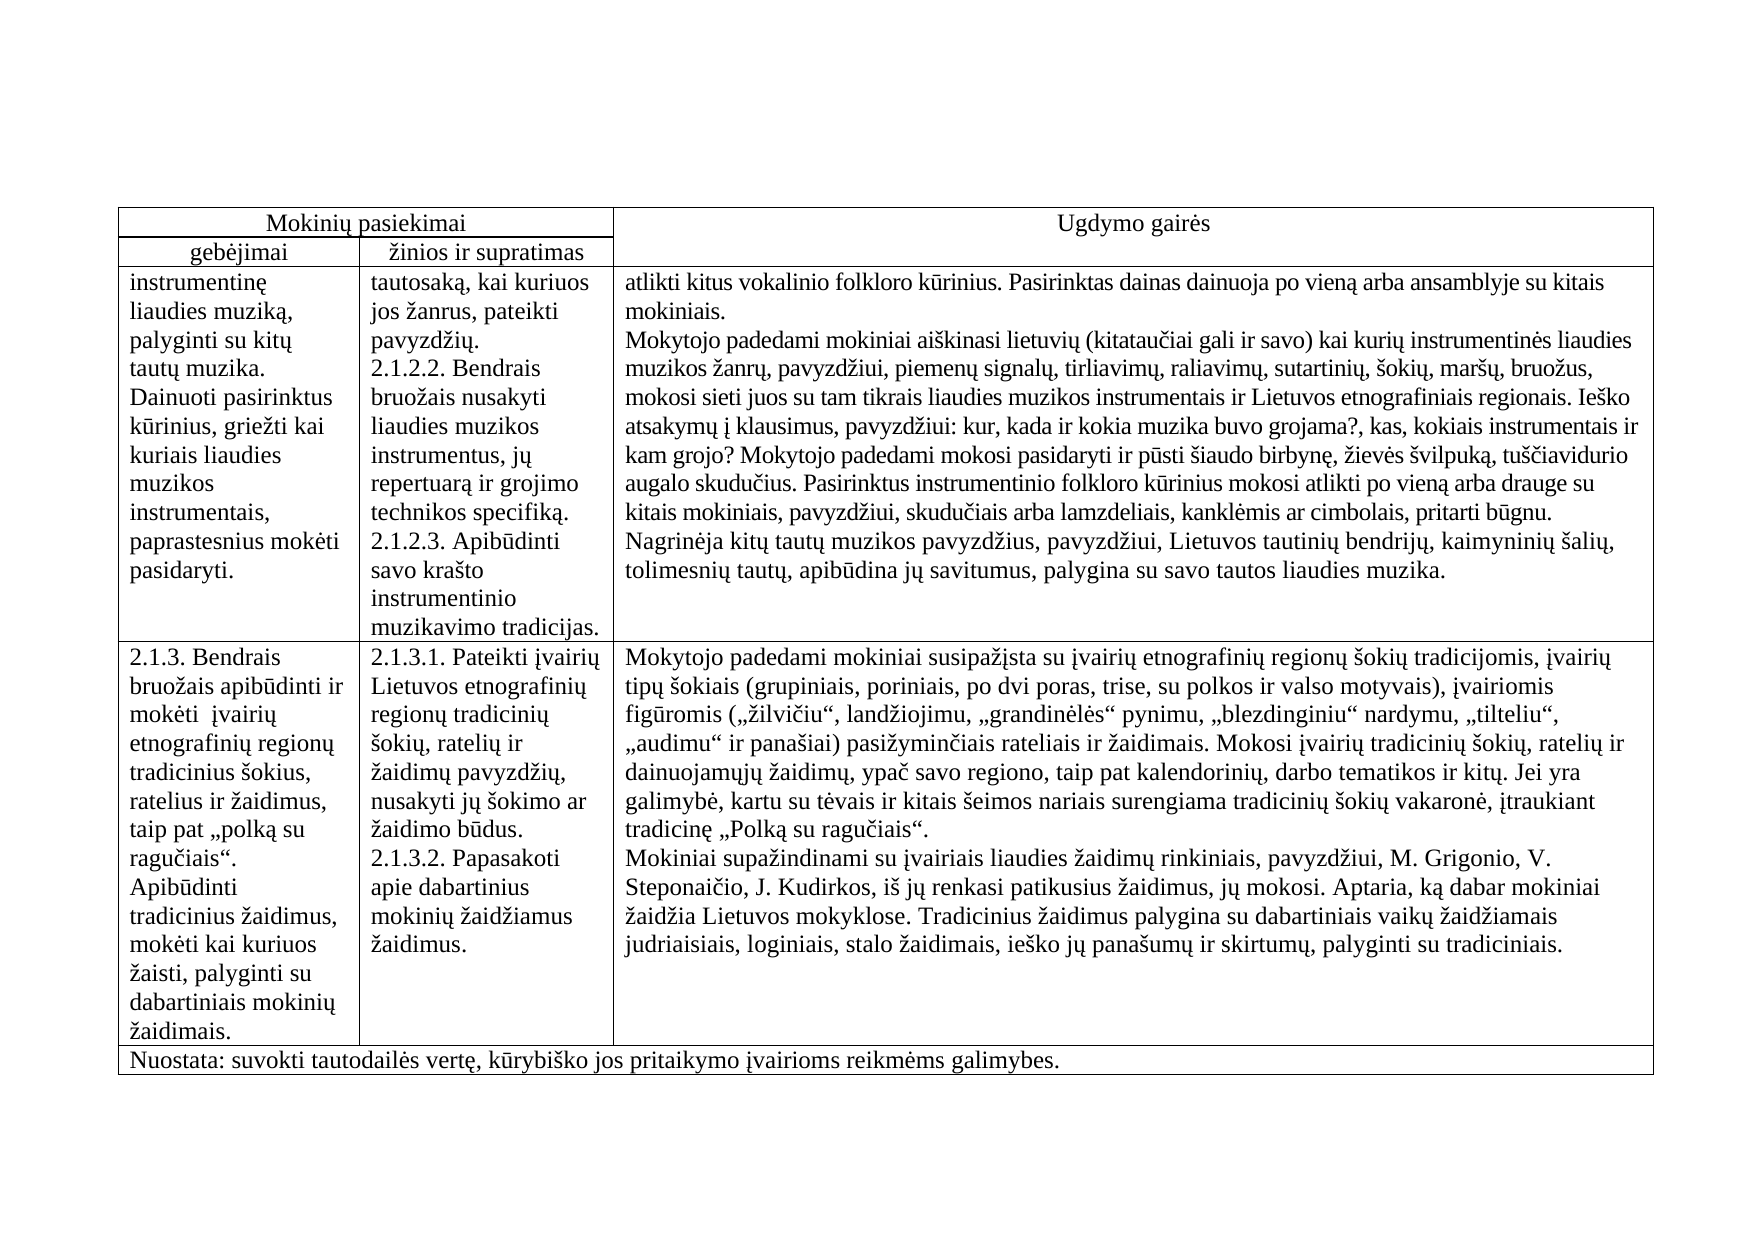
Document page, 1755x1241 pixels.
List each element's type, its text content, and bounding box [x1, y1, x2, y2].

table_cell Mokytojo padedami mokiniai susipažįsta su įvairių etnografinių regionų šokių tradicijomis, įvairių tipų šokiais (grupiniais, poriniais, po dvi poras, trise, su polkos ir valso motyvais), įvairiomis figūromis („žilvičiu“, landžiojimu, „grandinėlės“ pynimu, „blezdinginiu“ nardymu, „tilteliu“, „audimu“ ir panašiai) pasižyminčiais rateliais ir žaidimais. Mokosi įvairių tradicinių šokių, ratelių ir dainuojamųjų žaidimų, ypač savo regiono, taip pat kalendorinių, darbo tematikos ir kitų. Jei yra galimybė, kartu su tėvais ir kitais šeimos nariais surengiama tradicinių šokių vakaronė, įtraukiant tradicinę „Polką su ragučiais“. Mokiniai supažindinami su įvairiais liaudies žaidimų rinkiniais, pavyzdžiui, M. Grigonio, V. Steponaičio, J. Kudirkos, iš jų renkasi patikusius žaidimus, jų mokosi. Aptaria, ką dabar mokiniai žaidžia Lietuvos mokyklose. Tradicinius žaidimus palygina su dabartiniais vaikų žaidžiamais judriaisiais, loginiais, stalo žaidimais, ieško jų panašumų ir skirtumų, palyginti su tradiciniais. [614, 642, 1653, 1044]
table_cell instrumentinę liaudies muziką, palyginti su kitų tautų muzika. Dainuoti pasirinktus kūrinius, griežti kai kuriais liaudies muzikos instrumentais, paprastesnius mokėti pasidaryti. [119, 267, 359, 641]
table_cell žinios ir supratimas [360, 238, 613, 266]
table_cell 2.1.3.1. Pateikti įvairių Lietuvos etnografinių regionų tradicinių šokių, ratelių ir žaidimų pavyzdžių, nusakyti jų šokimo ar žaidimo būdus. 2.1.3.2. Papasakoti apie dabartinius mokinių žaidžiamus žaidimus. [360, 642, 613, 1044]
table_cell Nuostata: suvokti tautodailės vertę, kūrybiško jos pritaikymo įvairioms reikmėms galimybes. [119, 1046, 1568, 1074]
table_cell [1611, 1046, 1653, 1074]
table_cell tautosaką, kai kuriuos jos žanrus, pateikti pavyzdžių. 2.1.2.2. Bendrais bruožais nusakyti liaudies muzikos instrumentus, jų repertuarą ir grojimo technikos specifiką. 2.1.2.3. Apibūdinti savo krašto instrumentinio muzikavimo tradicijas. [360, 267, 613, 641]
table_cell atlikti kitus vokalinio folkloro kūrinius. Pasirinktas dainas dainuoja po vieną arba ansamblyje su kitais mokiniais. Mokytojo padedami mokiniai aiškinasi lietuvių (kitataučiai gali ir savo) kai kurių instrumentinės liaudies muzikos žanrų, pavyzdžiui, piemenų signalų, tirliavimų, raliavimų, sutartinių, šokių, maršų, bruožus, mokosi sieti juos su tam tikrais liaudies muzikos instrumentais ir Lietuvos etnografiniais regionais. Ieško atsakymų į klausimus, pavyzdžiui: kur, kada ir kokia muzika buvo grojama?, kas, kokiais instrumentais ir kam grojo? Mokytojo padedami mokosi pasidaryti ir pūsti šiaudo birbynę, žievės švilpuką, tuščiavidurio augalo skudučius. Pasirinktus instrumentinio folkloro kūrinius mokosi atlikti po vieną arba drauge su kitais mokiniais, pavyzdžiui, skudučiais arba lamzdeliais, kanklėmis ar cimbolais, pritarti būgnu. Nagrinėja kitų tautų muzikos pavyzdžius, pavyzdžiui, Lietuvos tautinių bendrijų, kaimyninių šalių, tolimesnių tautų, apibūdina jų savitumus, palygina su savo tautos liaudies muzika. [614, 267, 1653, 641]
table_cell [1568, 1046, 1611, 1074]
table_cell gebėjimai [119, 238, 359, 266]
table_header Mokinių pasiekimai [119, 208, 613, 236]
table_cell 2.1.3. Bendrais bruožais apibūdinti ir mokėti įvairių etnografinių regionų tradicinius šokius, ratelius ir žaidimus, taip pat „polką su ragučiais“. Apibūdinti tradicinius žaidimus, mokėti kai kuriuos žaisti, palyginti su dabartiniais mokinių žaidimais. [119, 642, 359, 1044]
table_header Ugdymo gairės [614, 208, 1653, 266]
